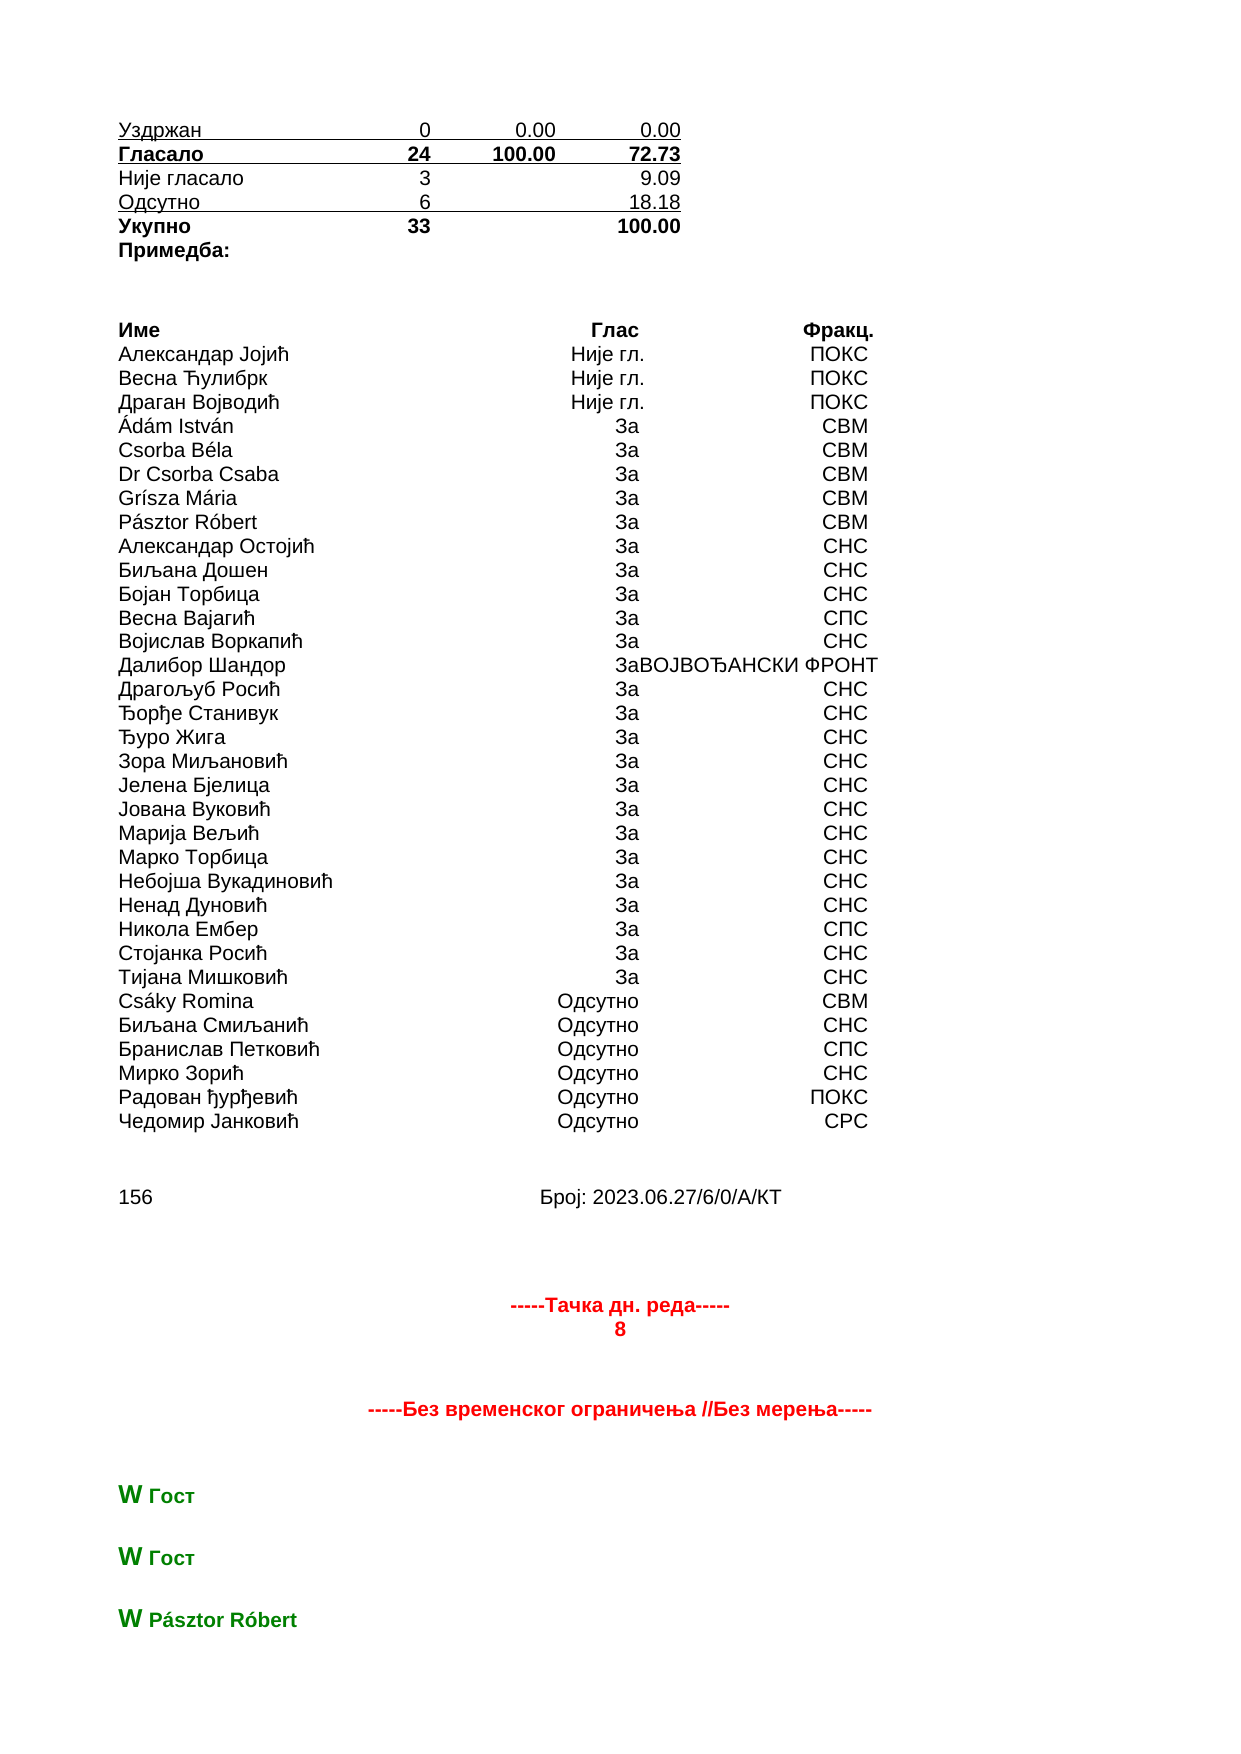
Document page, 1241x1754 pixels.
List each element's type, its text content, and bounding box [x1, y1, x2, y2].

text Grísza Mária За СВМ [118, 486, 1122, 509]
text W Гост [118, 1538, 1122, 1573]
text Ненад Дуновић За СНС [118, 893, 1122, 917]
text Мирко Зорић Одсутно СНС [118, 1061, 1122, 1084]
text Александар Остојић За СНС [118, 533, 1122, 557]
text Ђорђе Станивук За СНС [118, 701, 1122, 725]
text Име Глас Фракц. [118, 318, 1122, 342]
text Драган Војводић Није гл. ПОКС [118, 390, 1122, 414]
text Dr Csorba Csaba За СВМ [118, 462, 1122, 486]
text Далибор Шандор За ВОЈВОЂАНСКИ ФРОНТ [118, 653, 1122, 677]
text Никола Ембер За СПС [118, 917, 1122, 941]
text Војислав Воркапић За СНС [118, 629, 1122, 653]
text Весна Вајагић За СПС [118, 605, 1122, 629]
text Csáky Romina Одсутно СВМ [118, 989, 1122, 1013]
text Уздржан 0 0.00 0.00 [118, 118, 1122, 142]
text Биљана Смиљанић Одсутно СНС [118, 1013, 1122, 1037]
text Марија Вељић За СНС [118, 821, 1122, 845]
text Јована Вуковић За СНС [118, 797, 1122, 821]
text Драгољуб Росић За СНС [118, 677, 1122, 701]
text Ђуро Жига За СНС [118, 725, 1122, 749]
text W Pásztor Róbert [118, 1601, 1122, 1635]
text 8 [118, 1316, 1122, 1340]
text Гласало 24 100.00 72.73 [118, 142, 1122, 166]
text Небојша Вукадиновић За СНС [118, 869, 1122, 893]
text Ádám István За СВМ [118, 414, 1122, 438]
text Pásztor Róbert За СВМ [118, 509, 1122, 533]
text Стојанка Росић За СНС [118, 941, 1122, 965]
text Чедомир Јанковић Одсутно СРС [118, 1108, 1122, 1132]
text Није гласало 3 9.09 [118, 166, 1122, 190]
text Бојан Торбица За СНС [118, 581, 1122, 605]
text Марко Торбица За СНС [118, 845, 1122, 869]
text Александар Јојић Није гл. ПОКС [118, 342, 1122, 366]
text Укупно 33 100.00 [118, 214, 1122, 238]
text Бранислав Петковић Одсутно СПС [118, 1037, 1122, 1061]
text Радован ђурђевић Одсутно ПОКС [118, 1084, 1122, 1108]
text Примедба: [118, 238, 1122, 262]
text Тијана Мишковић За СНС [118, 965, 1122, 989]
text Зора Миљановић За СНС [118, 749, 1122, 773]
text 156 Број: 2023.06.27/6/0/A/КТ [118, 1184, 1122, 1208]
text Csorba Béla За СВМ [118, 438, 1122, 462]
text -----Тачка дн. реда----- [118, 1292, 1122, 1316]
text Одсутно 6 18.18 [118, 190, 1122, 214]
text W Гост [118, 1476, 1122, 1511]
text Јелена Бјелица За СНС [118, 773, 1122, 797]
text -----Без временског ограничења //Без мерења----- [118, 1396, 1122, 1420]
text Биљана Дошен За СНС [118, 557, 1122, 581]
text Весна Ћулибрк Није гл. ПОКС [118, 366, 1122, 390]
